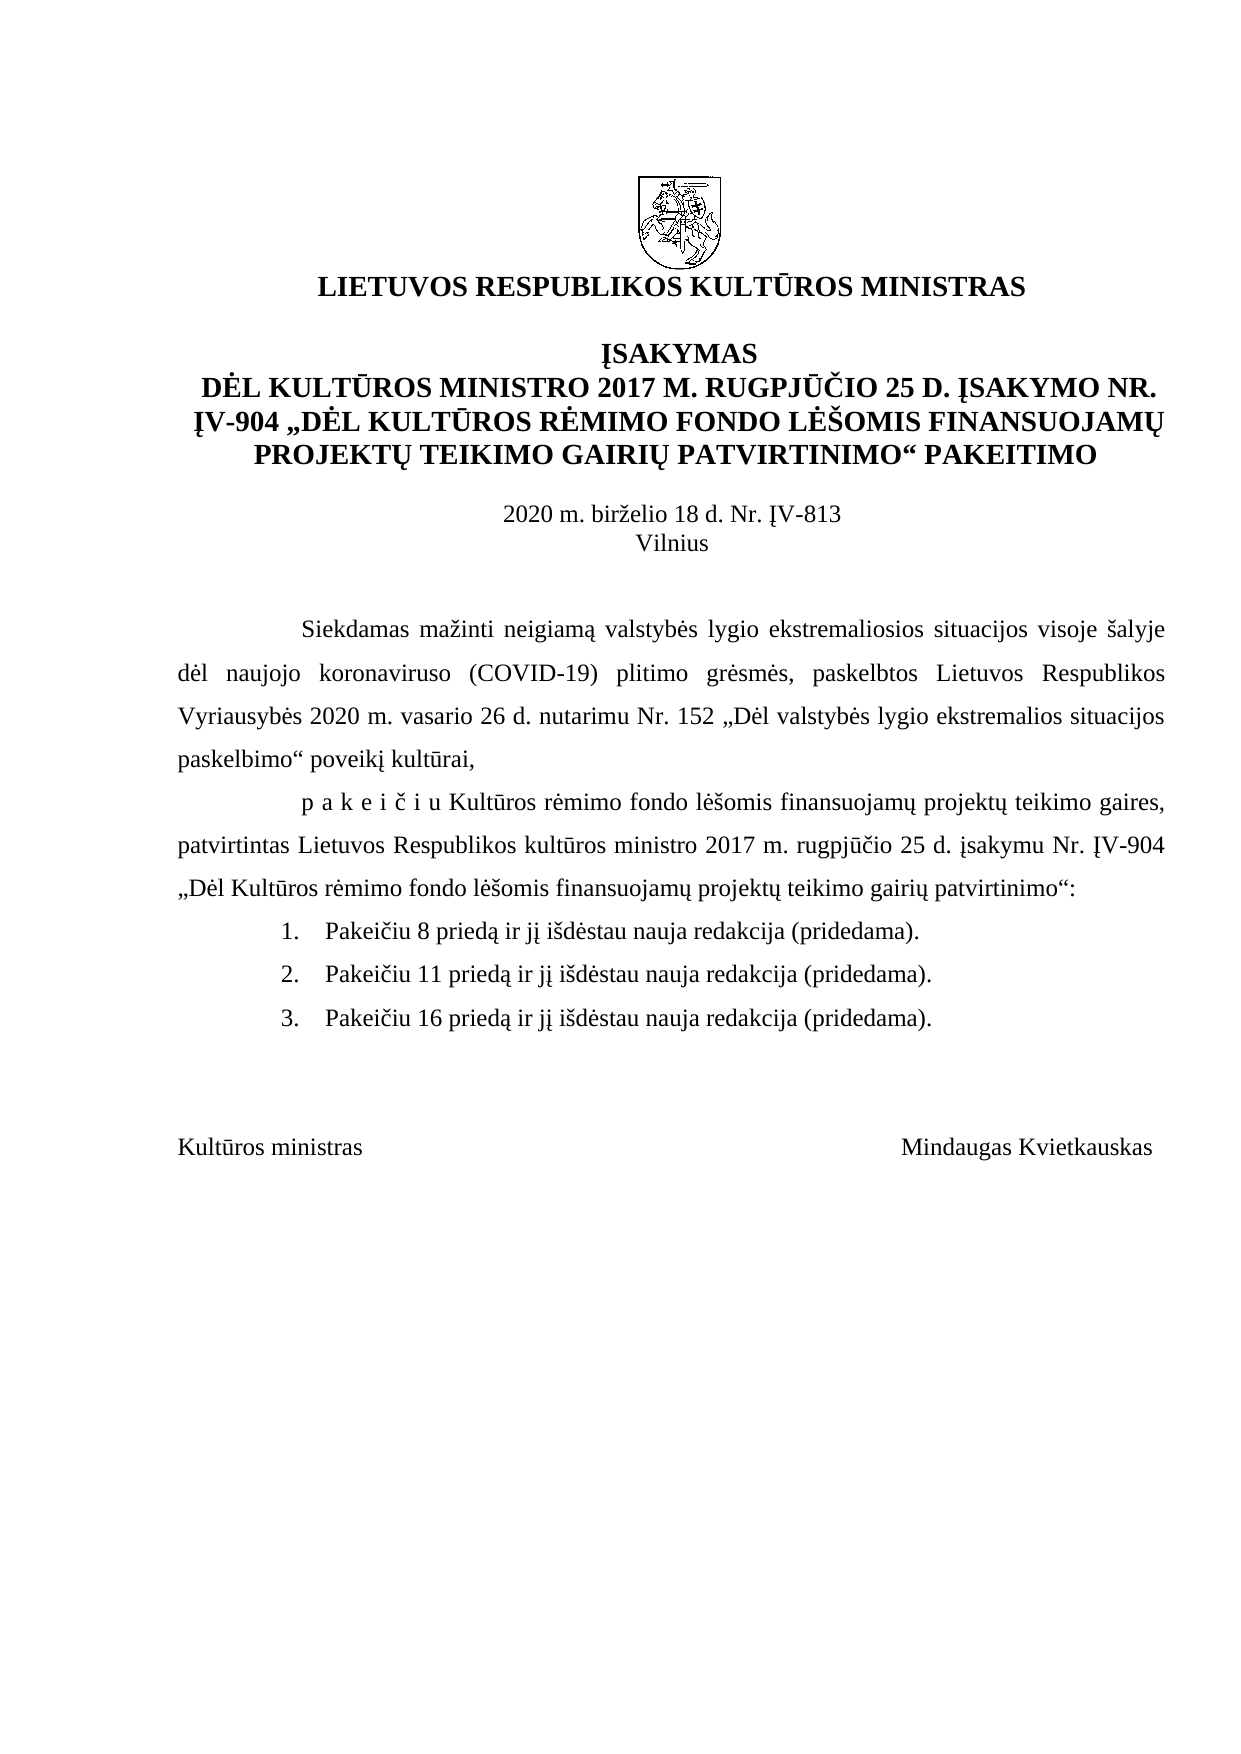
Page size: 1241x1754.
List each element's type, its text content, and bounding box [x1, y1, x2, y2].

text 3. Pakeičiu 16 priedą ir jį išdėstau nauja redakcija (pridedama). [281, 1003, 1181, 1031]
text p a k e i č i u Kultūros rėmimo fondo lėšomis finansuojamų projektų teikimo gaires, patvirtintas Lietuvos Respublikos kultūros ministro 2017 m. rugpjūčio 25 d. įsakymu Nr. ĮV-904 „Dėl Kultūros rėmimo fondo lėšomis finansuojamų projektų teikimo gairių patvirtinimo“: [177, 787, 1166, 902]
text Vilnius [177, 528, 1167, 557]
text DĖL KULTŪROS MINISTRO 2017 M. RUGPJŪČIO 25 D. ĮSAKYMO NR. ĮV-904 „DĖL KULTŪROS RĖMIMO FONDO LĖŠOMIS FINANSUOJAMŲ PROJEKTŲ TEIKIMO GAIRIŲ PATVIRTINIMO“ PAKEITIMO [177, 370, 1181, 471]
text 1. Pakeičiu 8 priedą ir jį išdėstau nauja redakcija (pridedama). [281, 916, 1166, 945]
text Kultūros ministras Mindaugas Kvietkauskas [177, 1132, 1181, 1161]
text LIETUVOS RESPUBLIKOS KULTŪROS MINISTRAS [177, 269, 1167, 303]
text Siekdamas mažinti neigiamą valstybės lygio ekstremaliosios situacijos visoje šalyje dėl naujojo koronaviruso (COVID-19) plitimo grėsmės, paskelbtos Lietuvos Respublikos Vyriausybės 2020 m. vasario 26 d. nutarimu Nr. 152 „Dėl valstybės lygio ekstremalios situacijos paskelbimo“ poveikį kultūrai, [177, 614, 1166, 773]
text ĮSAKYMAS [177, 337, 1181, 370]
text 2. Pakeičiu 11 priedą ir jį išdėstau nauja redakcija (pridedama). [281, 959, 1166, 988]
text 2020 m. birželio 18 d. Nr. ĮV-813 [177, 499, 1167, 528]
